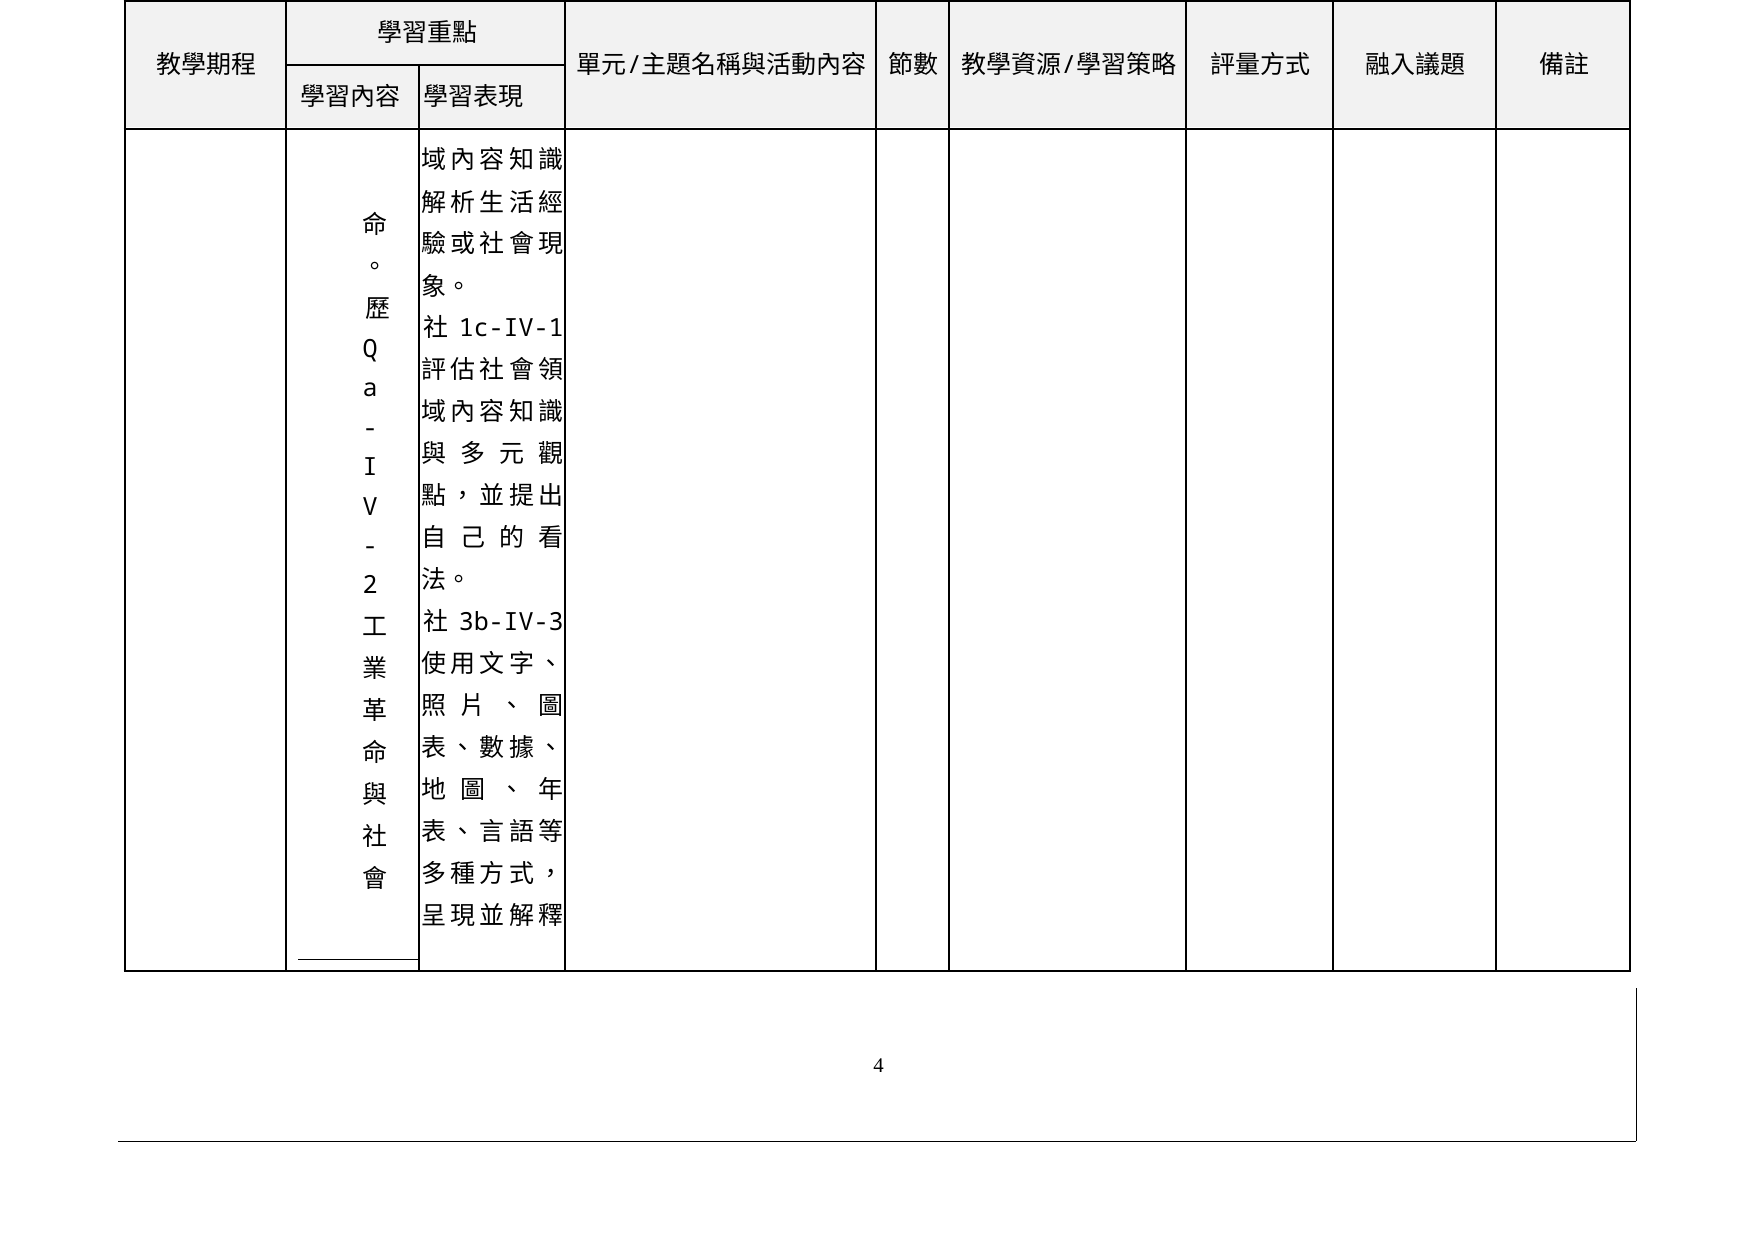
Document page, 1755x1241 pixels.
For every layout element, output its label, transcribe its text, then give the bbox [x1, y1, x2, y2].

table_header 融入議題 [1334, 2, 1495, 127]
table_cell 命。 歷Qa-IV-2工業革命與社會 [287, 130, 418, 970]
table_header 教學資源/學習策略 [950, 2, 1185, 127]
table_header 學習重點 [287, 2, 564, 64]
table_header 備註 [1497, 2, 1629, 127]
table_cell [1497, 130, 1629, 970]
table_header 評量方式 [1187, 2, 1332, 127]
table_cell 域內容知識解析生活經驗或社會現象。 社1c-IV-1評估社會領域內容知識與多元觀點，並提出自己的看法。 社3b-IV-3使用文字、照片、圖表、數據、地圖、年表、言語等多種方式，呈現並解釋 [420, 130, 564, 970]
table_header 教學期程 [126, 2, 285, 127]
table_header 節數 [877, 2, 948, 127]
table_cell [126, 130, 285, 970]
table_cell [566, 130, 875, 970]
table_header 單元/主題名稱與活動內容 [566, 2, 875, 127]
table_cell [1334, 130, 1495, 970]
table_cell 學習內容 [287, 66, 418, 127]
table_cell [950, 130, 1185, 970]
table_cell [1187, 130, 1332, 970]
table_cell [877, 130, 948, 970]
table_cell 學習表現 [420, 66, 564, 127]
